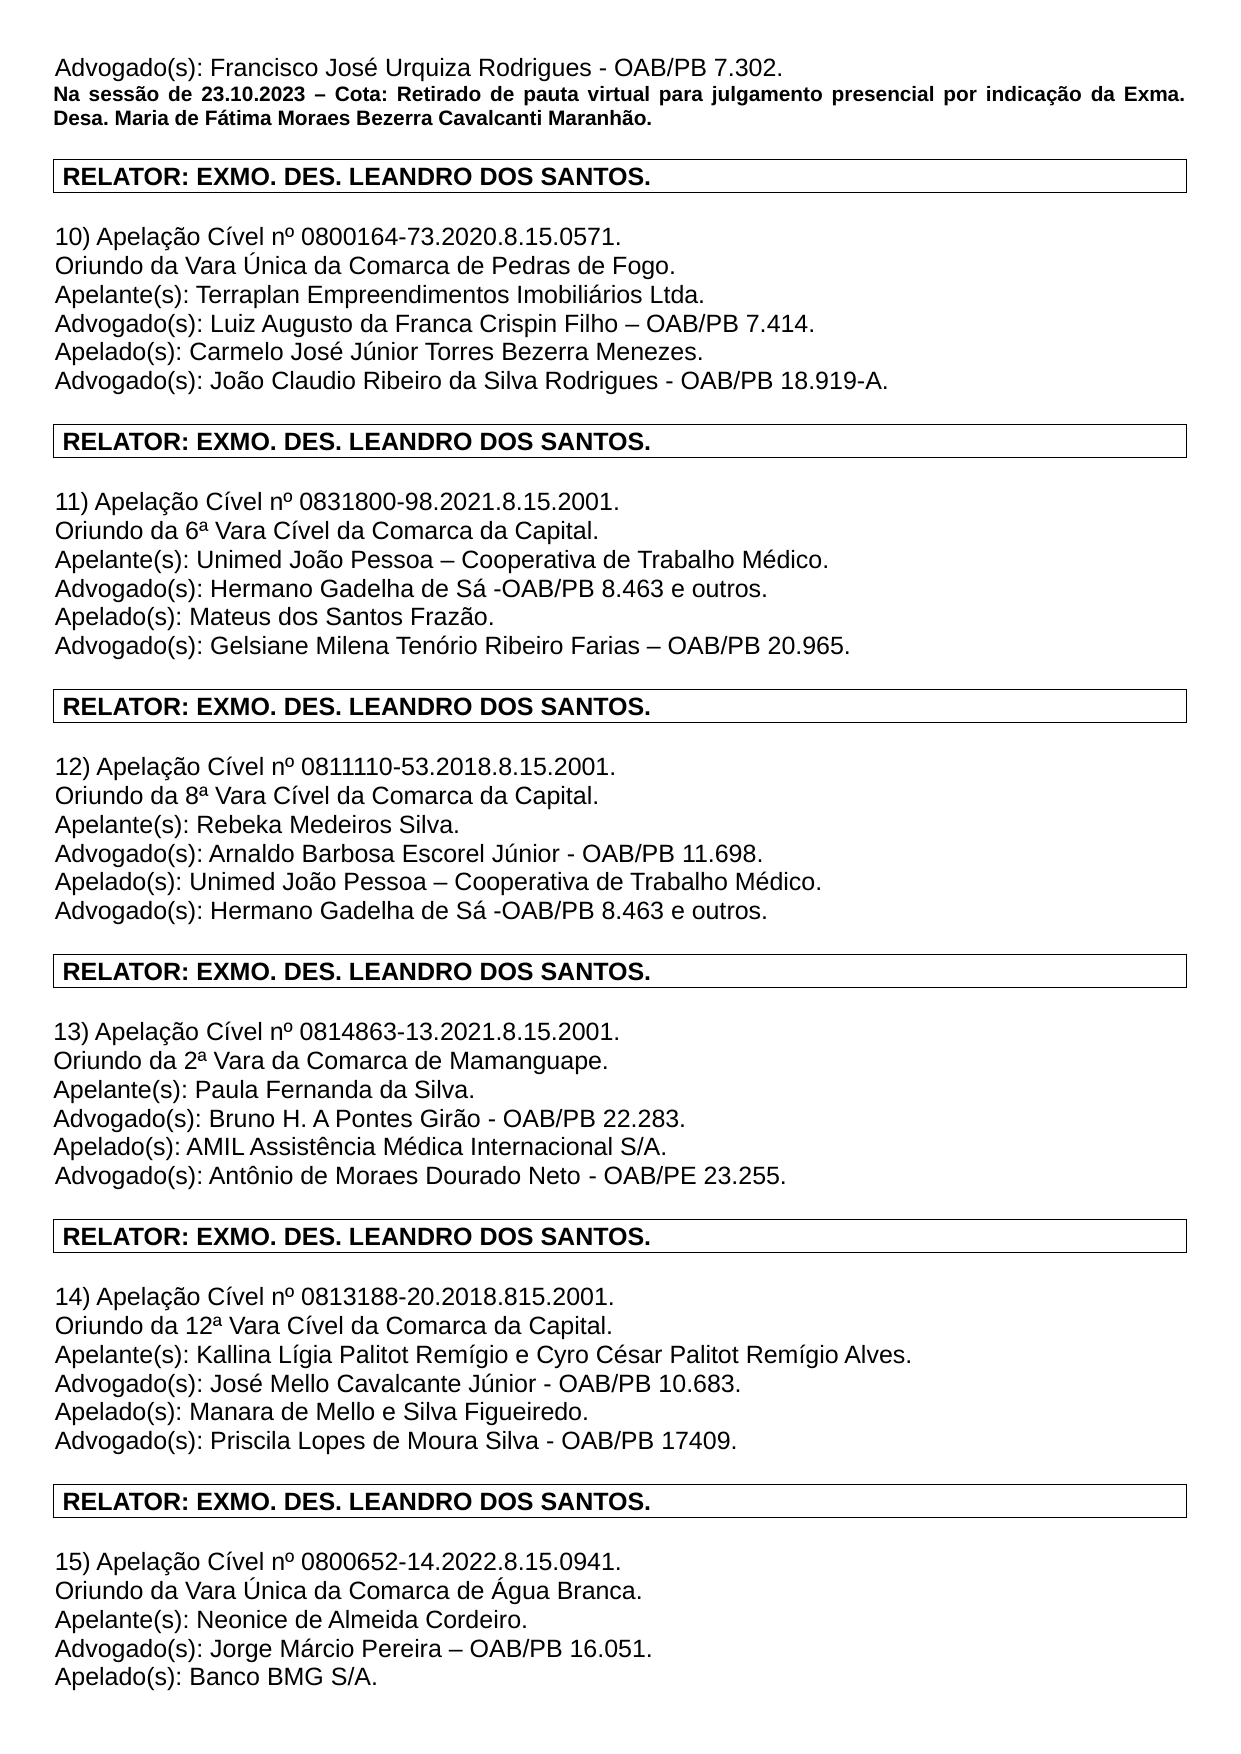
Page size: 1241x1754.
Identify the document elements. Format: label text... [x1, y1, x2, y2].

text Apelado(s): Mateus dos Santos Frazão. [54, 602, 1187, 631]
text Advogado(s): Priscila Lopes de Moura Silva - OAB/PB 17409. [54, 1426, 1187, 1455]
text Advogado(s): Antônio de Moraes Dourado Neto - OAB/PE 23.255. [54, 1161, 1187, 1190]
text Advogado(s): Hermano Gadelha de Sá -OAB/PB 8.463 e outros. [54, 573, 1187, 602]
text RELATOR: EXMO. DES. LEANDRO DOS SANTOS. [54, 1220, 1186, 1252]
text RELATOR: EXMO. DES. LEANDRO DOS SANTOS. [54, 1485, 1186, 1517]
text RELATOR: EXMO. DES. LEANDRO DOS SANTOS. [54, 425, 1186, 457]
text Advogado(s): Bruno H. A Pontes Girão - OAB/PB 22.283. [53, 1103, 1187, 1132]
text Apelante(s): Rebeka Medeiros Silva. [54, 810, 1187, 838]
text Apelante(s): Neonice de Almeida Cordeiro. [54, 1605, 1187, 1633]
text Advogado(s): Arnaldo Barbosa Escorel Júnior - OAB/PB 11.698. [54, 838, 1187, 867]
text RELATOR: EXMO. DES. LEANDRO DOS SANTOS. [54, 160, 1186, 192]
text 10) Apelação Cível nº 0800164-73.2020.8.15.0571. [54, 222, 1187, 251]
text Apelado(s): Banco BMG S/A. [54, 1662, 1187, 1691]
text 12) Apelação Cível nº 0811110-53.2018.8.15.2001. [54, 752, 1187, 781]
text 13) Apelação Cível nº 0814863-13.2021.8.15.2001. [53, 1017, 1187, 1046]
text Apelante(s): Paula Fernanda da Silva. [53, 1075, 1187, 1103]
text Oriundo da Vara Única da Comarca de Água Branca. [54, 1576, 1187, 1605]
text Apelado(s): Manara de Mello e Silva Figueiredo. [54, 1397, 1187, 1426]
text Na sessão de 23.10.2023 – Cota: Retirado de pauta virtual para julgamento presencial por indicação da Exma. Desa. Maria de Fátima Moraes Bezerra Cavalcanti Maranhão. [53, 82, 1187, 130]
text Advogado(s): Jorge Márcio Pereira – OAB/PB 16.051. [54, 1633, 1187, 1662]
text Advogado(s): Gelsiane Milena Tenório Ribeiro Farias – OAB/PB 20.965. [54, 631, 1187, 660]
text Oriundo da 8ª Vara Cível da Comarca da Capital. [54, 781, 1187, 810]
text Oriundo da 2ª Vara da Comarca de Mamanguape. [53, 1046, 1187, 1075]
text Apelado(s): AMIL Assistência Médica Internacional S/A. [53, 1132, 1187, 1161]
text Advogado(s): Luiz Augusto da Franca Crispin Filho – OAB/PB 7.414. [54, 308, 1187, 337]
text Advogado(s): Hermano Gadelha de Sá -OAB/PB 8.463 e outros. [54, 896, 1187, 925]
text Apelante(s): Kallina Lígia Palitot Remígio e Cyro César Palitot Remígio Alves. [54, 1340, 1187, 1368]
text RELATOR: EXMO. DES. LEANDRO DOS SANTOS. [54, 690, 1186, 722]
text 14) Apelação Cível nº 0813188-20.2018.815.2001. [54, 1282, 1187, 1311]
text Advogado(s): João Claudio Ribeiro da Silva Rodrigues - OAB/PB 18.919-A. [54, 366, 1187, 395]
text Apelante(s): Unimed João Pessoa – Cooperativa de Trabalho Médico. [54, 545, 1187, 573]
text Apelado(s): Carmelo José Júnior Torres Bezerra Menezes. [54, 337, 1187, 366]
text 11) Apelação Cível nº 0831800-98.2021.8.15.2001. [54, 487, 1187, 516]
text Advogado(s): Francisco José Urquiza Rodrigues - OAB/PB 7.302. [54, 53, 1187, 82]
text Oriundo da Vara Única da Comarca de Pedras de Fogo. [54, 251, 1187, 280]
text RELATOR: EXMO. DES. LEANDRO DOS SANTOS. [54, 955, 1186, 987]
text Oriundo da 12ª Vara Cível da Comarca da Capital. [54, 1311, 1187, 1340]
text Advogado(s): José Mello Cavalcante Júnior - OAB/PB 10.683. [54, 1368, 1187, 1397]
text Apelado(s): Unimed João Pessoa – Cooperativa de Trabalho Médico. [54, 867, 1187, 896]
text Apelante(s): Terraplan Empreendimentos Imobiliários Ltda. [54, 280, 1187, 308]
text Oriundo da 6ª Vara Cível da Comarca da Capital. [54, 516, 1187, 545]
text 15) Apelação Cível nº 0800652-14.2022.8.15.0941. [54, 1547, 1187, 1576]
